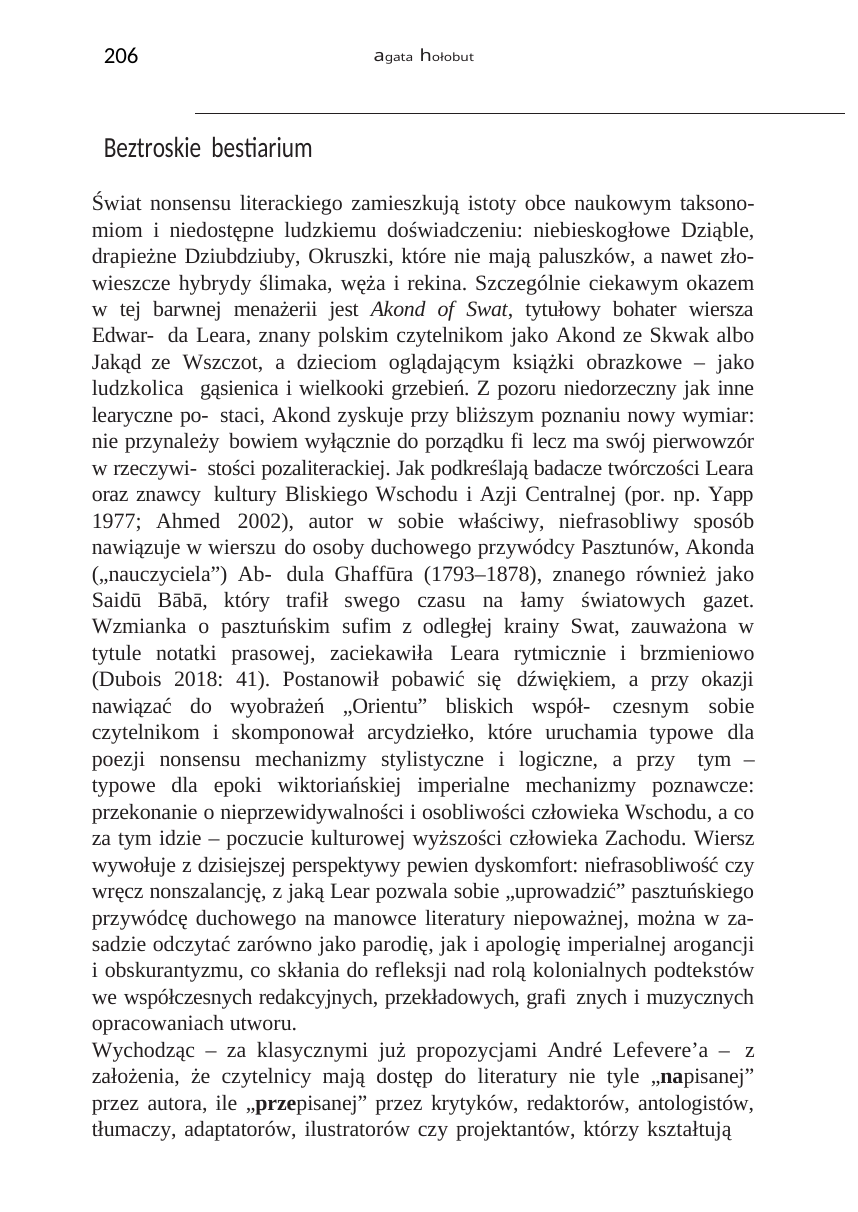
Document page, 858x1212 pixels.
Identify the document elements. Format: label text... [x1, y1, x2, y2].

text Świat nonsensu literackiego zamieszkują istoty obce naukowym taksono- miom i niedostępne ludzkiemu doświadczeniu: niebieskogłowe Dziąble, drapieżne Dziubdziuby, Okruszki, które nie mają paluszków, a nawet zło- wieszcze hybrydy ślimaka, węża i rekina. Szczególnie ciekawym okazem w tej barwnej menażerii jest Akond of Swat, tytułowy bohater wiersza Edwar- da Leara, znany polskim czytelnikom jako Akond ze Skwak albo Jakąd ze Wszczot, a dzieciom oglądającym książki obrazkowe – jako ludzkolica gąsienica i wielkooki grzebień. Z pozoru niedorzeczny jak inne learyczne po- staci, Akond zyskuje przy bliższym poznaniu nowy wymiar: nie przynależy bowiem wyłącznie do porządku fi lecz ma swój pierwowzór w rzeczywi- stości pozaliterackiej. Jak podkreślają badacze twórczości Leara oraz znawcy kultury Bliskiego Wschodu i Azji Centralnej (por. np. Yapp 1977; Ahmed 2002), autor w sobie właściwy, niefrasobliwy sposób nawiązuje w wierszu do osoby duchowego przywódcy Pasztunów, Akonda („nauczyciela”) Ab- dula Ghaffūra (1793–1878), znanego również jako Saidū Bābā, który trafił swego czasu na łamy światowych gazet. Wzmianka o pasztuńskim sufim z odległej krainy Swat, zauważona w tytule notatki prasowej, zaciekawiła Leara rytmicznie i brzmieniowo (Dubois 2018: 41). Postanowił pobawić się dźwiękiem, a przy okazji nawiązać do wyobrażeń „Orientu” bliskich współ- czesnym sobie czytelnikom i skomponował arcydziełko, które uruchamia typowe dla poezji nonsensu mechanizmy stylistyczne i logiczne, a przy tym – typowe dla epoki wiktoriańskiej imperialne mechanizmy poznawcze: przekonanie o nieprzewidywalności i osobliwości człowieka Wschodu, a co za tym idzie – poczucie kulturowej wyższości człowieka Zachodu. Wiersz wywołuje z dzisiejszej perspektywy pewien dyskomfort: niefrasobliwość czy wręcz nonszalancję, z jaką Lear pozwala sobie „uprowadzić” pasztuńskiego przywódcę duchowego na manowce literatury niepoważnej, można w za- sadzie odczytać zarówno jako parodię, jak i apologię imperialnej arogancji i obskurantyzmu, co skłania do refleksji nad rolą kolonialnych podtekstów we współczesnych redakcyjnych, przekładowych, grafi znych i muzycznych opracowaniach utworu. [92, 190, 754, 1036]
subtitle Beztroskie bestiarium [103, 129, 766, 165]
text Wychodząc – za klasycznymi już propozycjami André Lefevere’a – z założenia, że czytelnicy mają dostęp do literatury nie tyle „napisanej” przez autora, ile „przepisanej” przez krytyków, redaktorów, antologistów, tłumaczy, adaptatorów, ilustratorów czy projektantów, którzy kształtują [92, 1037, 754, 1141]
